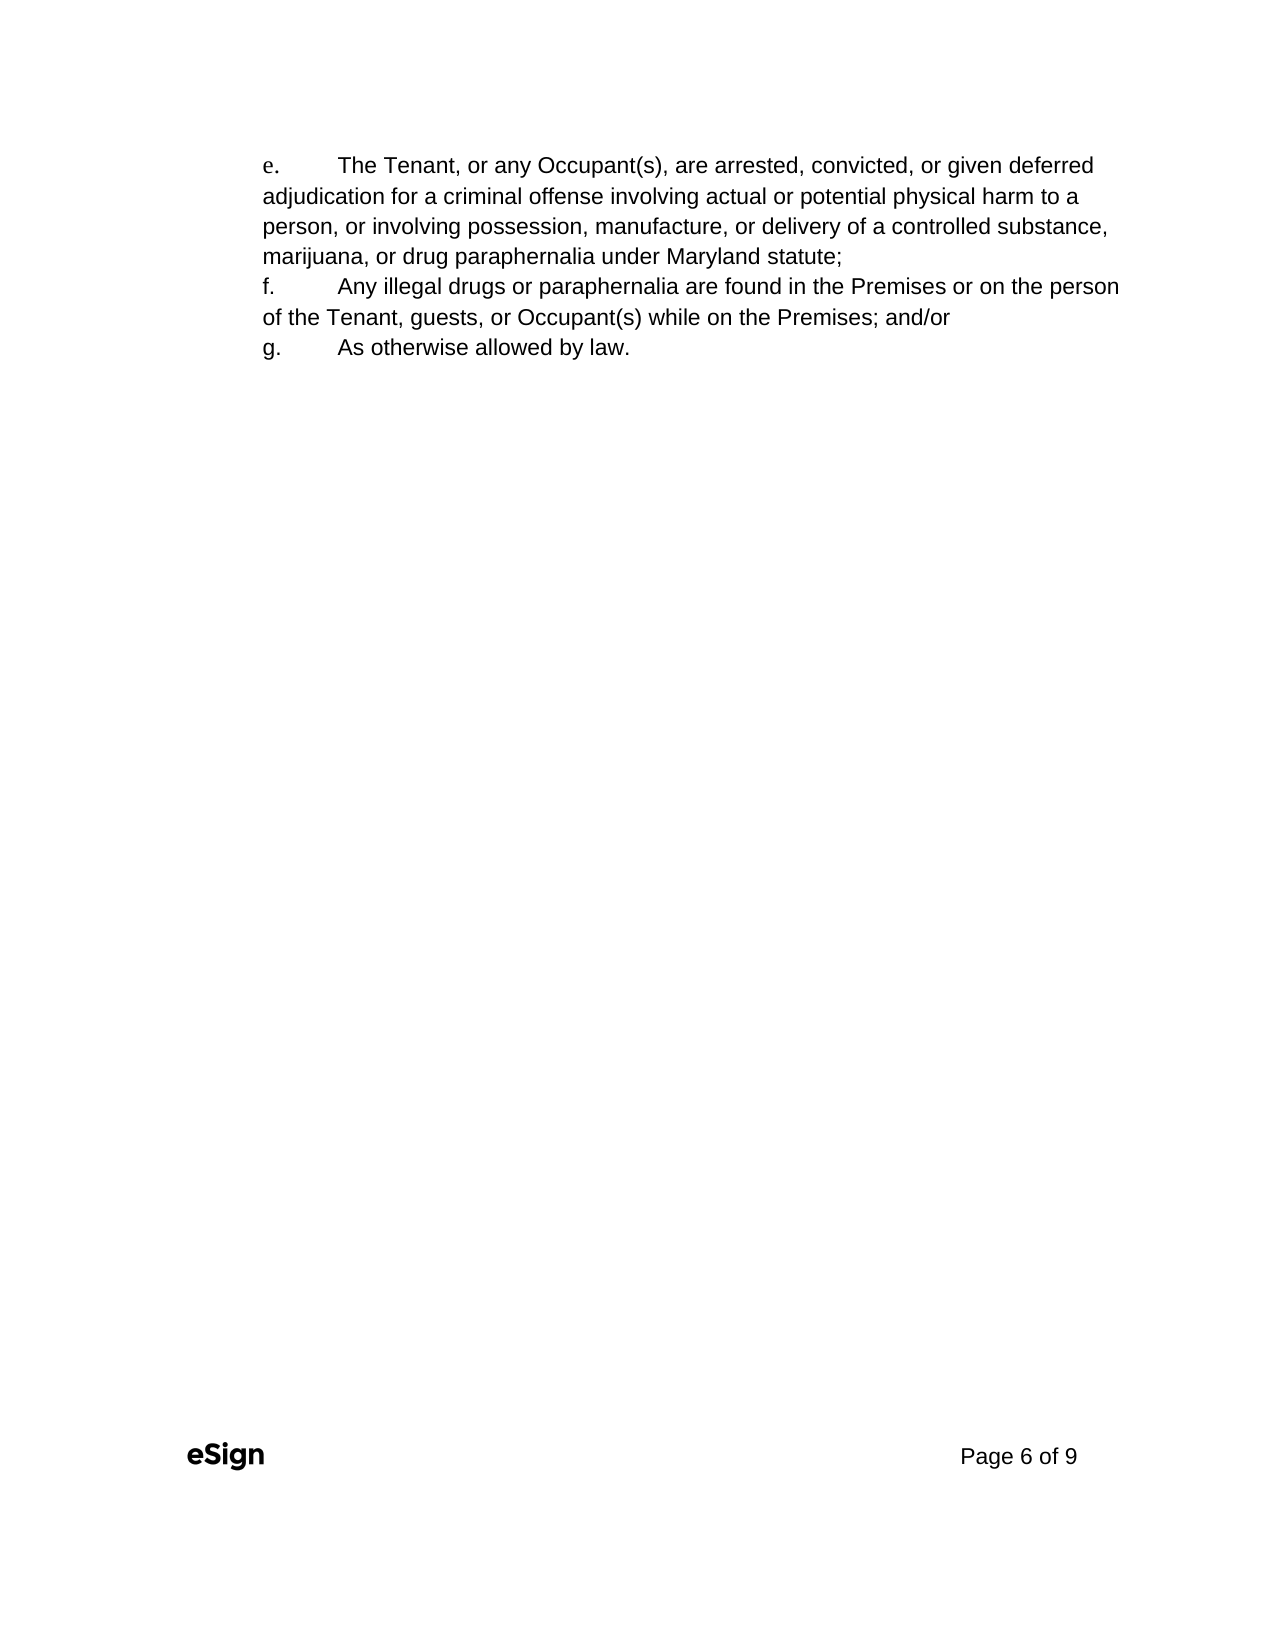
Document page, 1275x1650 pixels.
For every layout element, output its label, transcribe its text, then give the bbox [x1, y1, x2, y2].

list As otherwise allowed by law. [262, 334, 1125, 360]
list The Tenant, or any Occupant(s), are arrested, convicted, or given deferred adjudication for a criminal offense involving actual or potential physical harm to a person, or involving possession, manufacture, or delivery of a controlled substance, marijuana, or drug paraphernalia under Maryland statute; [262, 150, 1125, 269]
list Any illegal drugs or paraphernalia are found in the Premises or on the person of the Tenant, guests, or Occupant(s) while on the Premises; and/or [262, 273, 1125, 330]
